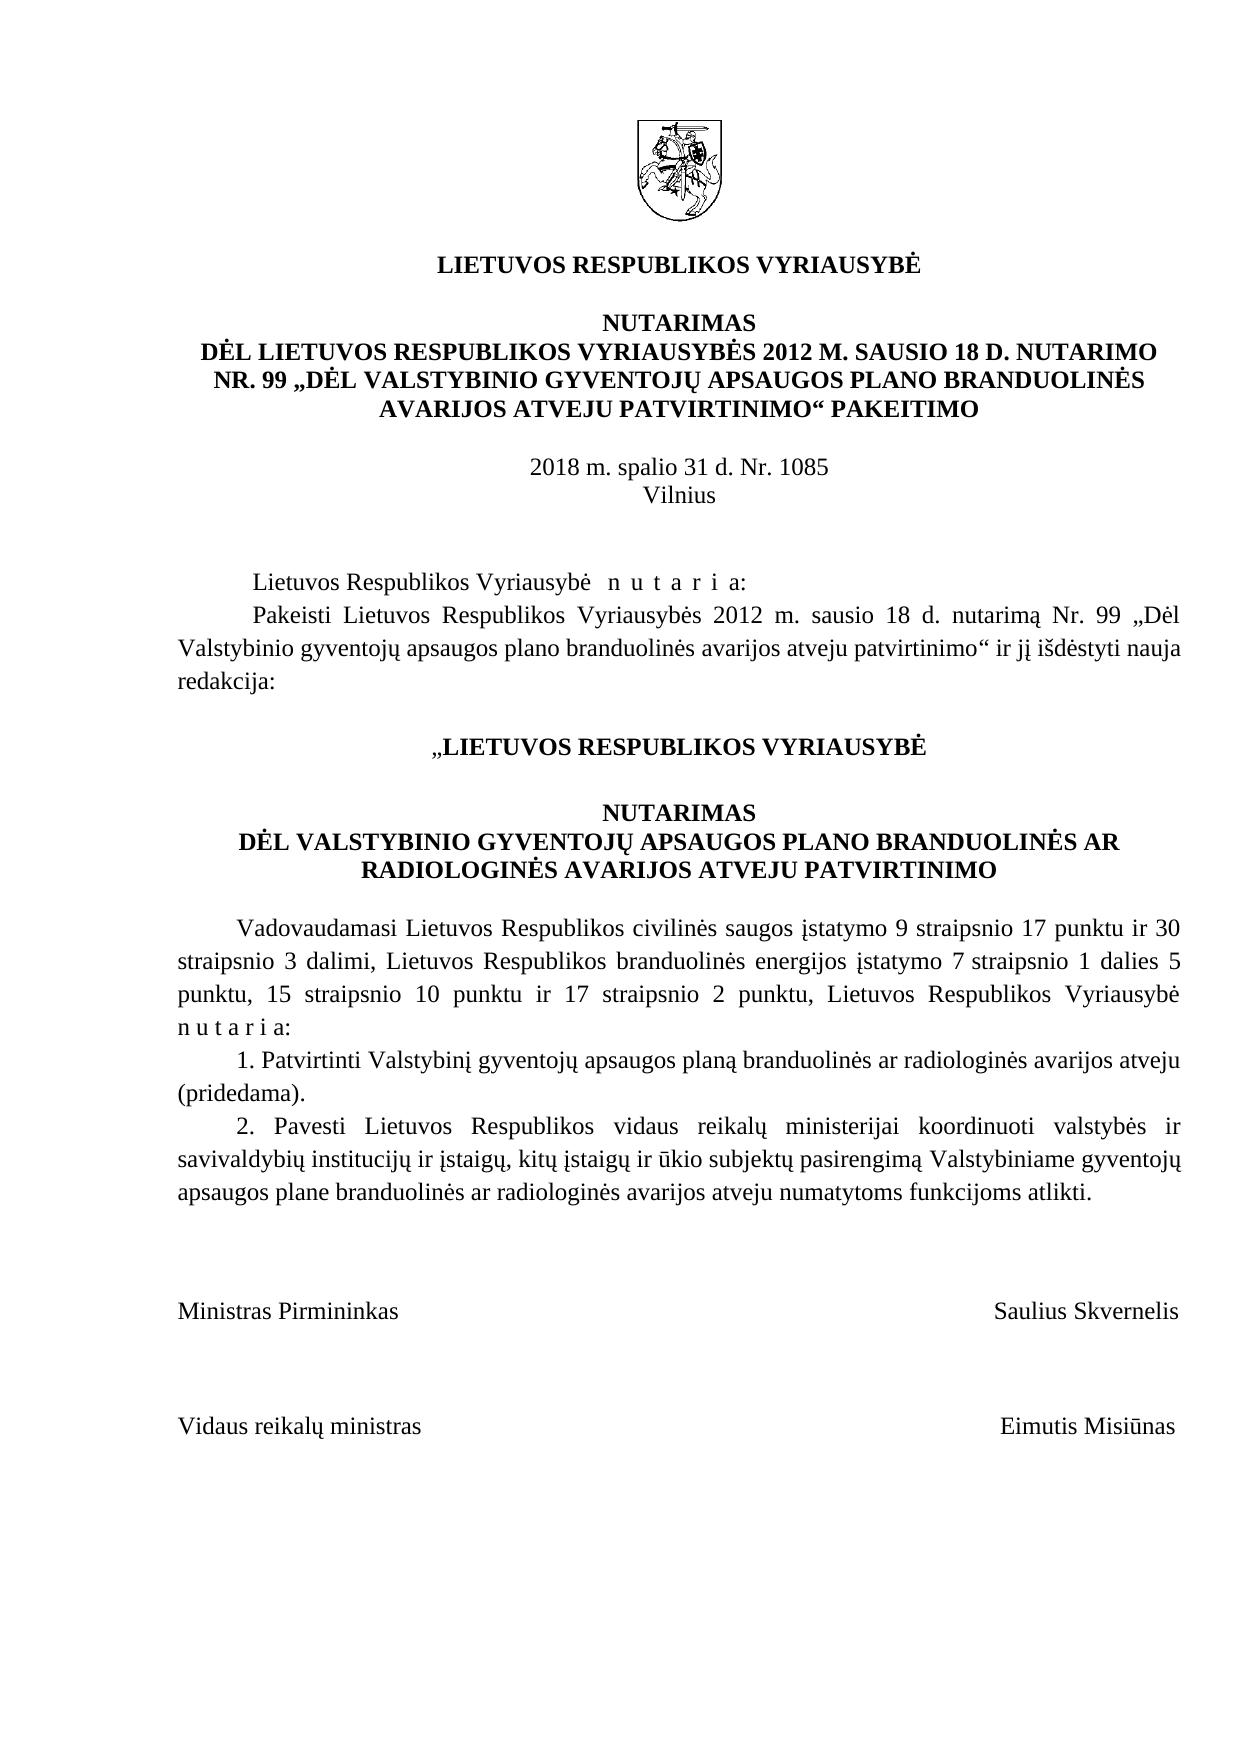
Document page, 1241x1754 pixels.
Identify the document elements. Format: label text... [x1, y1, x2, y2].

text „LIETUVOS RESPUBLIKOS VYRIAUSYBĖ [177, 732, 1181, 761]
text Vidaus reikalų ministras Eimutis Misiūnas [177, 1411, 1181, 1440]
text Vilnius [177, 481, 1181, 509]
text NUTARIMAS [177, 798, 1181, 827]
text LIETUVOS RESPUBLIKOS VYRIAUSYBĖ [177, 251, 1181, 279]
text Vadovaudamasi Lietuvos Respublikos civilinės saugos įstatymo 9 straipsnio 17 punktu ir 30 straipsnio 3 dalimi, Lietuvos Respublikos branduolinės energijos įstatymo 7 straipsnio 1 dalies 5 punktu, 15 straipsnio 10 punktu ir 17 straipsnio 2 punktu, Lietuvos Respublikos Vyriausybė nutaria: [177, 913, 1181, 1041]
text DĖL valstybinio gyventojų apsaugos plano branduolinės AR RADIOLOGINĖS avarijos atveju patvirtinimo [177, 827, 1181, 884]
text DĖL LIETUVOS RESPUBLIKOS VYRIAUSYBĖS 2012 M. SAUSIO 18 D. NUTARIMO NR. 99 „DĖL valstybinio gyventojų apsaugos plano branduolinės avarijos atveju patvirtinimo“ PAKEITIMO [177, 337, 1181, 423]
text NUTARIMAS [177, 308, 1181, 337]
text Ministras Pirmininkas Saulius Skvernelis [177, 1296, 1181, 1325]
text 2018 m. spalio 31 d. Nr. 1085 [177, 452, 1181, 481]
text Pakeisti Lietuvos Respublikos Vyriausybės 2012 m. sausio 18 d. nutarimą Nr. 99 „Dėl Valstybinio gyventojų apsaugos plano branduolinės avarijos atveju patvirtinimo“ ir jį išdėstyti nauja redakcija: [177, 600, 1181, 695]
text 1. Patvirtinti Valstybinį gyventojų apsaugos planą branduolinės ar radiologinės avarijos atveju (pridedama). [177, 1045, 1181, 1107]
text 2. Pavesti Lietuvos Respublikos vidaus reikalų ministerijai koordinuoti valstybės ir savivaldybių institucijų ir įstaigų, kitų įstaigų ir ūkio subjektų pasirengimą Valstybiniame gyventojų apsaugos plane branduolinės ar radiologinės avarijos atveju numatytoms funkcijoms atlikti. [177, 1111, 1181, 1206]
text Lietuvos Respublikos Vyriausybė nutaria: [177, 567, 1181, 596]
